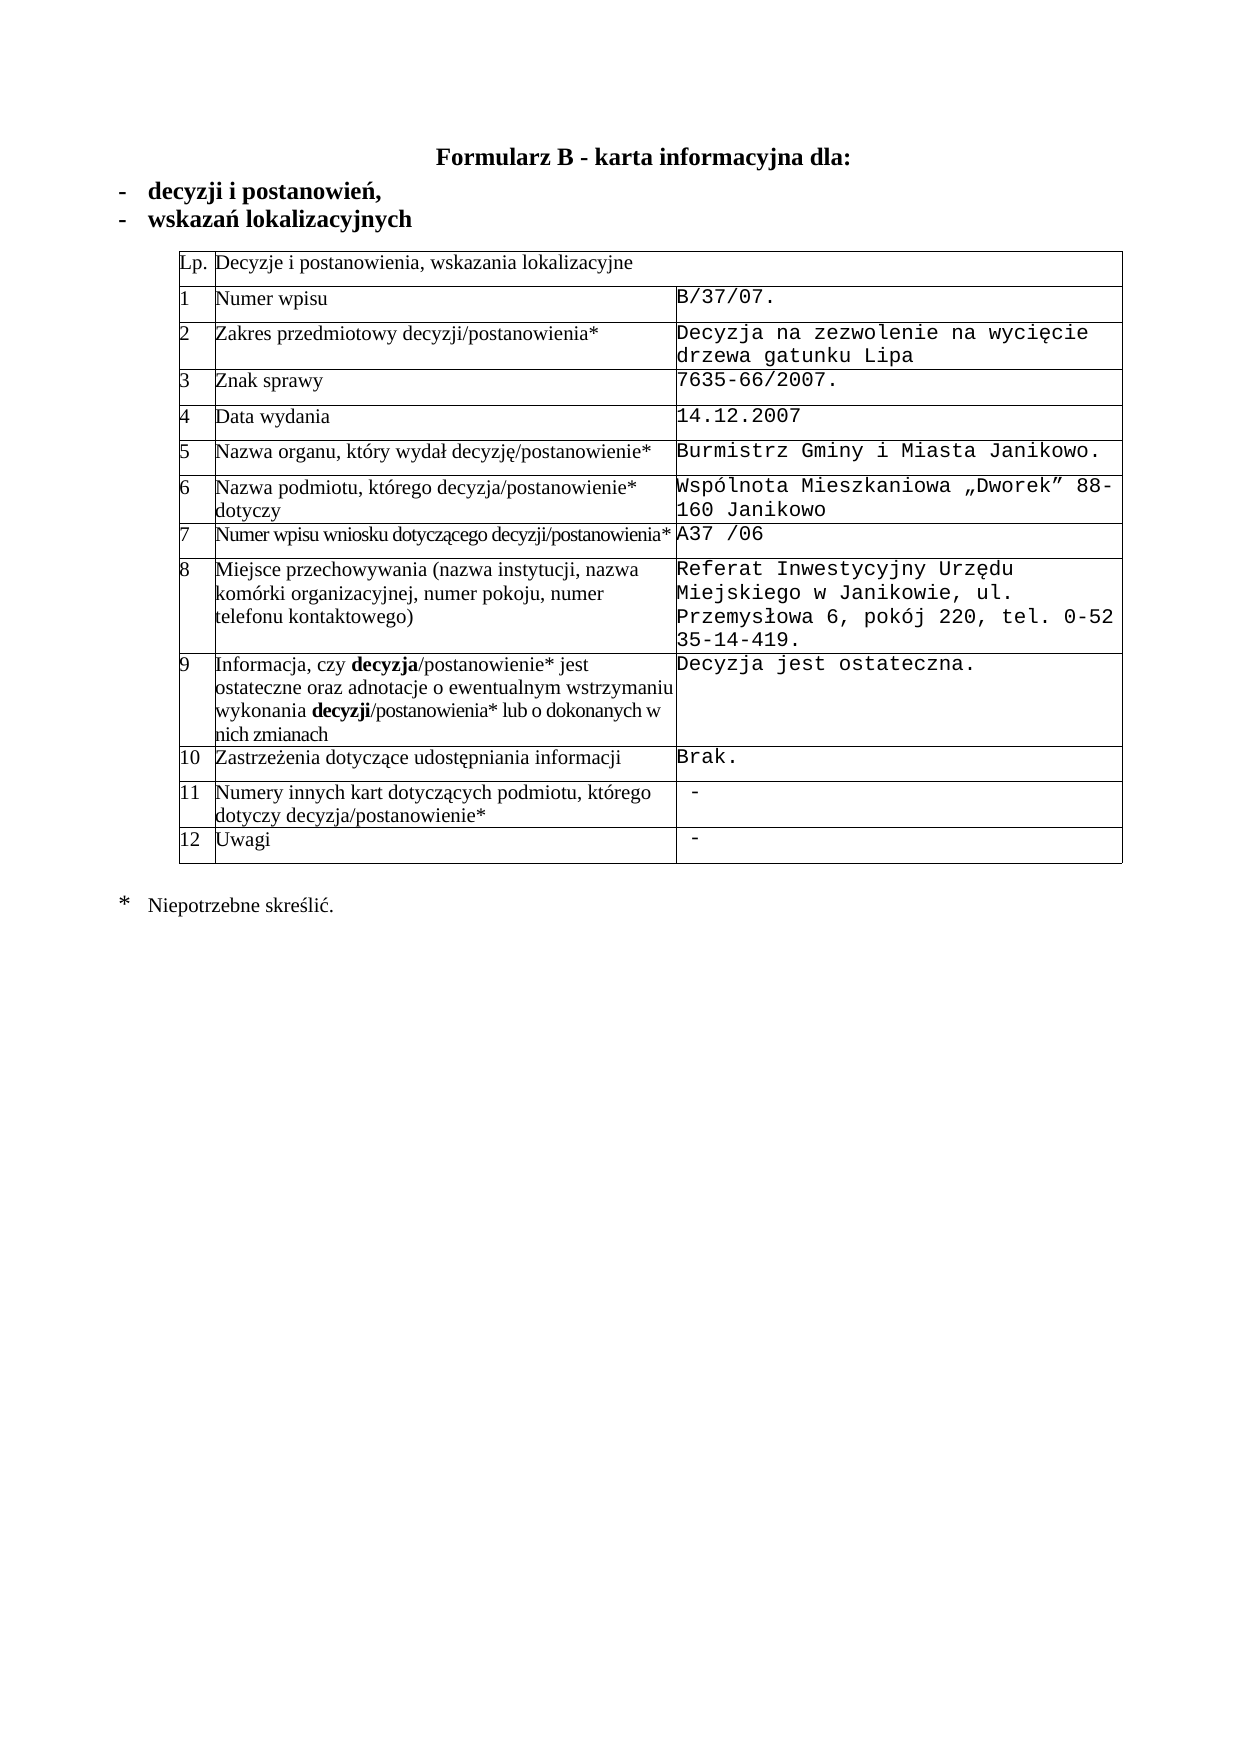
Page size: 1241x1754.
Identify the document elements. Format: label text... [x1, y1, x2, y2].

table_cell Zakres przedmiotowy decyzji/postanowienia* [216, 323, 676, 369]
table_cell Nazwa organu, który wydał decyzję/postanowienie* [216, 441, 676, 475]
table_cell 6 [180, 476, 215, 523]
table_cell - [677, 782, 1122, 827]
table_cell 2 [180, 323, 215, 369]
subtitle Formularz B - karta informacyjna dla: [118, 143, 1169, 171]
table_cell Burmistrz Gminy i Miasta Janikowo. [677, 441, 1122, 475]
table_cell Data wydania [216, 406, 676, 440]
table_cell Miejsce przechowywania (nazwa instytucji, nazwa komórki organizacyjnej, numer pokoju, numer telefonu kontaktowego) [216, 559, 676, 653]
table_cell Referat Inwestycyjny Urzędu Miejskiego w Janikowie, ul. Przemysłowa 6, pokój 220, tel. 0-52 35-14-419. [677, 559, 1122, 653]
table_cell Zastrzeżenia dotyczące udostępniania informacji [216, 747, 676, 781]
text - wskazań lokalizacyjnych [118, 205, 1122, 232]
table_cell B/37/07. [677, 287, 1122, 322]
table_cell Decyzja na zezwolenie na wycięcie drzewa gatunku Lipa [677, 323, 1122, 369]
table_cell Nazwa podmiotu, którego decyzja/postanowienie* dotyczy [216, 476, 676, 523]
table_cell 8 [180, 559, 215, 653]
table_cell Wspólnota Mieszkaniowa „Dworek” 88-160 Janikowo [677, 476, 1122, 523]
table_cell A37 /06 [677, 524, 1122, 558]
table_cell 10 [180, 747, 215, 781]
table_cell 14.12.2007 [677, 406, 1122, 440]
text - decyzji i postanowień, [118, 177, 1122, 205]
table_cell Decyzja jest ostateczna. [677, 654, 1122, 746]
table_cell 7 [180, 524, 215, 558]
table_cell - [677, 828, 1122, 863]
table_cell 5 [180, 441, 215, 475]
table_cell 4 [180, 406, 215, 440]
table_cell 1 [180, 287, 215, 322]
table_cell Znak sprawy [216, 370, 676, 404]
table_cell 3 [180, 370, 215, 404]
table_cell Numer wpisu wniosku dotyczącego decyzji/postanowienia* [216, 524, 676, 558]
table_cell Numery innych kart dotyczących podmiotu, którego dotyczy decyzja/postanowienie* [216, 782, 676, 827]
table_header Decyzje i postanowienia, wskazania lokalizacyjne [216, 252, 1122, 286]
table_cell 11 [180, 782, 215, 827]
table_cell 7635-66/2007. [677, 370, 1122, 404]
table_cell Numer wpisu [216, 287, 676, 322]
table_cell 12 [180, 828, 215, 863]
table_cell Informacja, czy decyzja/postanowienie* jest ostateczne oraz adnotacje o ewentualnym wstrzymaniu wykonania decyzji/postanowienia* lub o dokonanych w nich zmianach [216, 654, 676, 746]
text * Niepotrzebne skreślić. [118, 891, 1122, 918]
table_cell Brak. [677, 747, 1122, 781]
table_header Lp. [180, 252, 215, 286]
table_cell Uwagi [216, 828, 676, 863]
table_cell 9 [180, 654, 215, 746]
